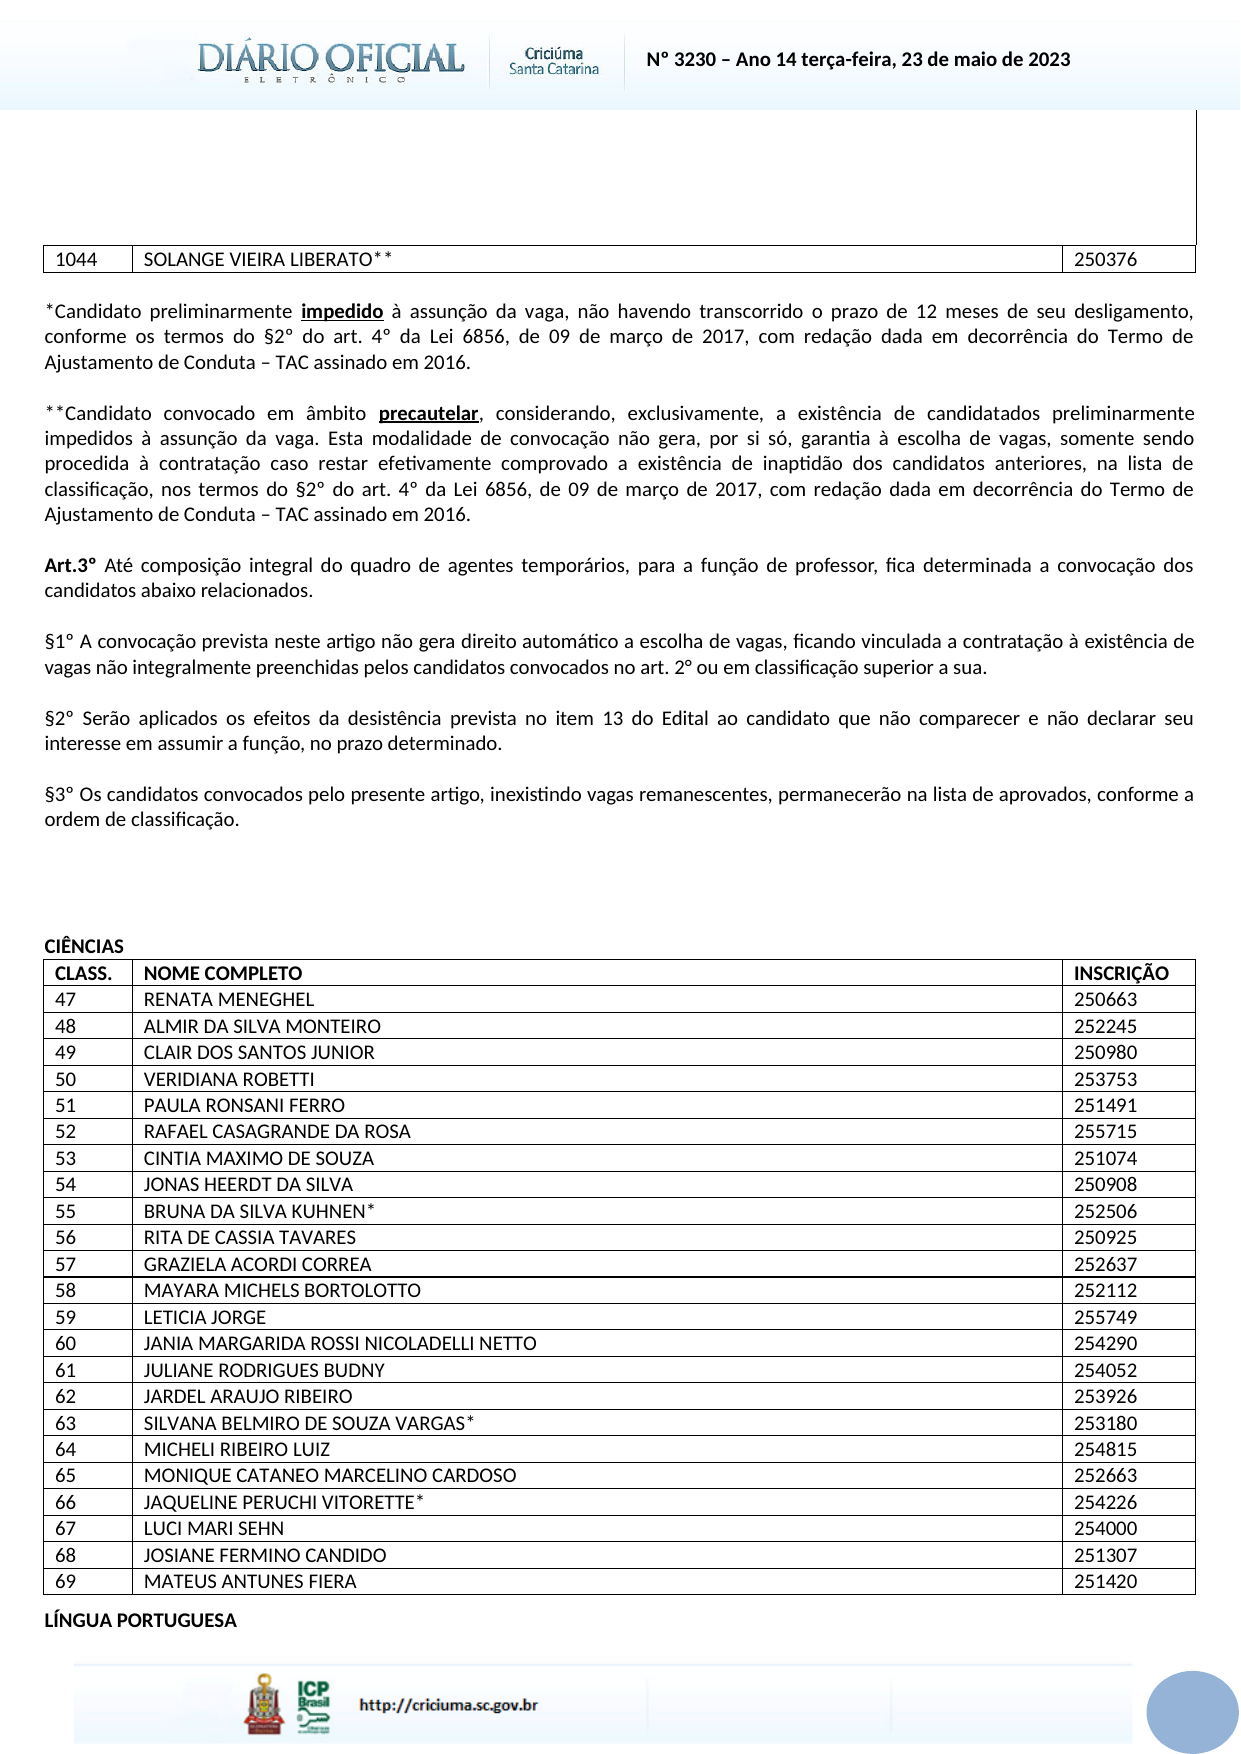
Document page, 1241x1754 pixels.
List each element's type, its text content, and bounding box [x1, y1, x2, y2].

table_cell 63 [44, 1410, 132, 1435]
table_cell 51 [44, 1092, 132, 1118]
table_cell LUCI MARI SEHN [133, 1516, 1062, 1541]
table_cell RITA DE CASSIA TAVARES [133, 1225, 1062, 1250]
table_cell RENATA MENEGHEL [133, 986, 1062, 1012]
table_cell 254226 [1063, 1489, 1195, 1514]
text §2º Serão aplicados os efeitos da desistência prevista no item 13 do Edital ao candidato que não comparecer e não declarar seu interesse em assumir a função, no prazo determinado. [44, 705, 1196, 756]
text CIÊNCIAS [44, 933, 1196, 959]
table_cell MICHELI RIBEIRO LUIZ [133, 1436, 1062, 1462]
table_cell 252637 [1063, 1251, 1195, 1276]
table_cell RAFAEL CASAGRANDE DA ROSA [133, 1119, 1062, 1144]
table_cell 252663 [1063, 1463, 1195, 1488]
table_cell 253180 [1063, 1410, 1195, 1435]
text **Candidato convocado em âmbito precautelar, considerando, exclusivamente, a existência de candidatados preliminarmente impedidos à assunção da vaga. Esta modalidade de convocação não gera, por si só, garantia à escolha de vagas, somente sendo procedida à contratação caso restar efetivamente comprovado a existência de inaptidão dos candidatos anteriores, na lista de classificação, nos termos do §2º do art. 4º da Lei 6856, de 09 de março de 2017, com redação dada em decorrência do Termo de Ajustamento de Conduta – TAC assinado em 2016. [44, 400, 1196, 527]
table_cell SILVANA BELMIRO DE SOUZA VARGAS* [133, 1410, 1062, 1435]
table_cell SOLANGE VIEIRA LIBERATO** [133, 246, 1062, 272]
text §1º A convocação prevista neste artigo não gera direito automático a escolha de vagas, ficando vinculada a contratação à existência de vagas não integralmente preenchidas pelos candidatos convocados no art. 2° ou em classificação superior a sua. [44, 628, 1196, 679]
table_cell 48 [44, 1013, 132, 1038]
table_cell 52 [44, 1119, 132, 1144]
table_cell 68 [44, 1542, 132, 1567]
table_cell 54 [44, 1172, 132, 1197]
table_cell 251491 [1063, 1092, 1195, 1118]
table_cell 59 [44, 1304, 132, 1329]
table_cell 253926 [1063, 1383, 1195, 1409]
table_cell 253753 [1063, 1066, 1195, 1091]
table_cell BRUNA DA SILVA KUHNEN* [133, 1198, 1062, 1223]
table_cell 251074 [1063, 1145, 1195, 1171]
table_cell JARDEL ARAUJO RIBEIRO [133, 1383, 1062, 1409]
table_cell VERIDIANA ROBETTI [133, 1066, 1062, 1091]
table_cell 60 [44, 1330, 132, 1356]
table_cell JONAS HEERDT DA SILVA [133, 1172, 1062, 1197]
table_header CLASS. [44, 960, 132, 985]
table_cell 250980 [1063, 1039, 1195, 1065]
table_cell 55 [44, 1198, 132, 1223]
table_cell 62 [44, 1383, 132, 1409]
text LÍNGUA PORTUGUESA [44, 1608, 1196, 1633]
table_cell 49 [44, 1039, 132, 1065]
table_cell GRAZIELA ACORDI CORREA [133, 1251, 1062, 1276]
text Art.3º Até composição integral do quadro de agentes temporários, para a função de professor, fica determinada a convocação dos candidatos abaixo relacionados. [44, 552, 1196, 603]
table_cell 254815 [1063, 1436, 1195, 1462]
table_cell MONIQUE CATANEO MARCELINO CARDOSO [133, 1463, 1062, 1488]
table_cell ALMIR DA SILVA MONTEIRO [133, 1013, 1062, 1038]
table_cell 250376 [1063, 246, 1195, 272]
table_cell 252245 [1063, 1013, 1195, 1038]
table_cell 255715 [1063, 1119, 1195, 1144]
table_cell 69 [44, 1569, 132, 1594]
table_cell JAQUELINE PERUCHI VITORETTE* [133, 1489, 1062, 1514]
table_cell 255749 [1063, 1304, 1195, 1329]
table_cell JANIA MARGARIDA ROSSI NICOLADELLI NETTO [133, 1330, 1062, 1356]
table_cell CINTIA MAXIMO DE SOUZA [133, 1145, 1062, 1171]
table_cell 66 [44, 1489, 132, 1514]
table_cell 1044 [44, 246, 132, 272]
table_cell PAULA RONSANI FERRO [133, 1092, 1062, 1118]
table_cell 250908 [1063, 1172, 1195, 1197]
table_cell 57 [44, 1251, 132, 1276]
table_cell 56 [44, 1225, 132, 1250]
table_cell CLAIR DOS SANTOS JUNIOR [133, 1039, 1062, 1065]
table_cell JOSIANE FERMINO CANDIDO [133, 1542, 1062, 1567]
table_cell MATEUS ANTUNES FIERA [133, 1569, 1062, 1594]
table_cell 50 [44, 1066, 132, 1091]
table_cell JULIANE RODRIGUES BUDNY [133, 1357, 1062, 1382]
table_header NOME COMPLETO [133, 960, 1062, 985]
table_cell 252506 [1063, 1198, 1195, 1223]
table_cell 252112 [1063, 1278, 1195, 1303]
table_cell 67 [44, 1516, 132, 1541]
table_cell 254052 [1063, 1357, 1195, 1382]
table_cell 47 [44, 986, 132, 1012]
text §3º Os candidatos convocados pelo presente artigo, inexistindo vagas remanescentes, permanecerão na lista de aprovados, conforme a ordem de classificação. [44, 781, 1196, 832]
table_cell 61 [44, 1357, 132, 1382]
table_cell 251307 [1063, 1542, 1195, 1567]
table_cell LETICIA JORGE [133, 1304, 1062, 1329]
table_cell 58 [44, 1278, 132, 1303]
table_cell 250663 [1063, 986, 1195, 1012]
table_cell 251420 [1063, 1569, 1195, 1594]
table_cell 64 [44, 1436, 132, 1462]
text *Candidato preliminarmente impedido à assunção da vaga, não havendo transcorrido o prazo de 12 meses de seu desligamento, conforme os termos do §2º do art. 4º da Lei 6856, de 09 de março de 2017, com redação dada em decorrência do Termo de Ajustamento de Conduta – TAC assinado em 2016. [44, 298, 1196, 374]
table_cell 250925 [1063, 1225, 1195, 1250]
table_cell 254000 [1063, 1516, 1195, 1541]
table_cell 65 [44, 1463, 132, 1488]
table_cell MAYARA MICHELS BORTOLOTTO [133, 1278, 1062, 1303]
table_cell 254290 [1063, 1330, 1195, 1356]
table_header INSCRIÇÃO [1063, 960, 1195, 985]
table_cell 53 [44, 1145, 132, 1171]
